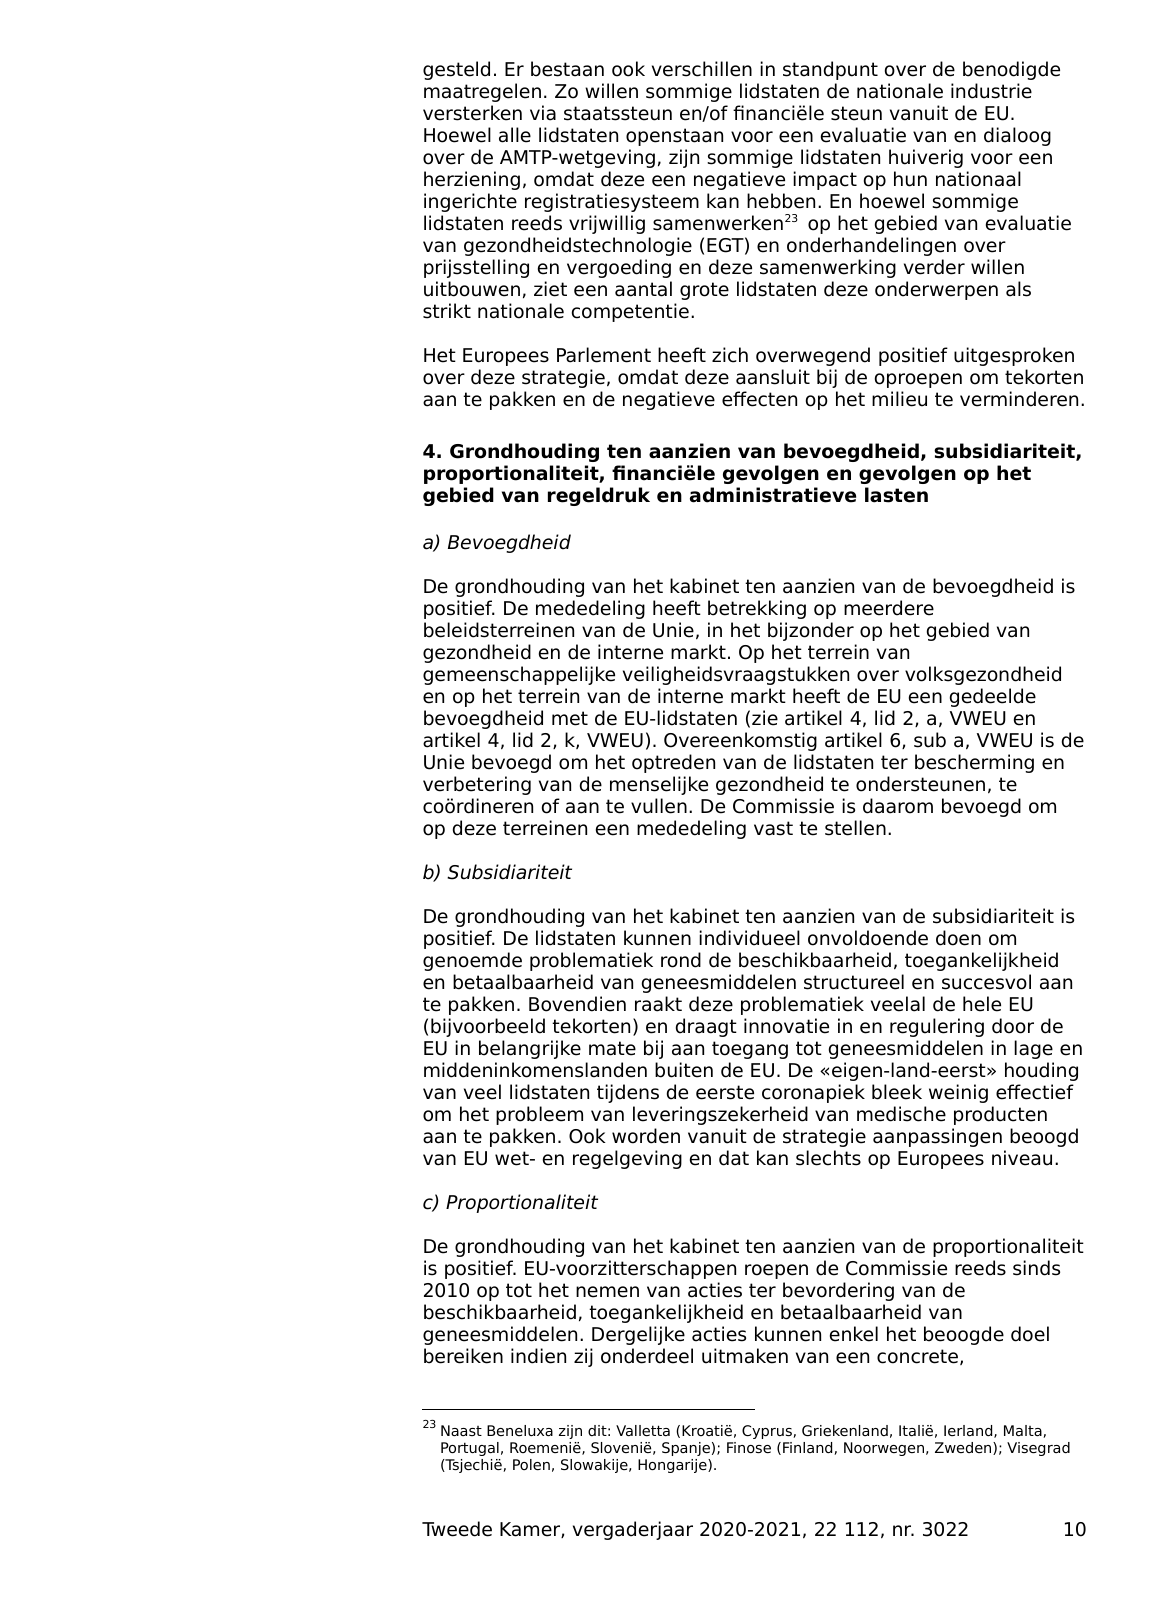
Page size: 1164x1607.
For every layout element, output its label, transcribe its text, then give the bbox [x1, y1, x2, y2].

text De grondhouding van het kabinet ten aanzien van de proportionaliteit is positief. EU-voorzitterschappen roepen de Commissie reeds sinds 2010 op tot het nemen van acties ter bevordering van de beschikbaarheid, toegankelijkheid en betaalbaarheid van geneesmiddelen. Dergelijke acties kunnen enkel het beoogde doel bereiken indien zij onderdeel uitmaken van een concrete, [422, 1236, 1087, 1368]
subtitle c) Proportionaliteit [422, 1192, 1087, 1214]
text De grondhouding van het kabinet ten aanzien van de bevoegdheid is positief. De mededeling heeft betrekking op meerdere beleidsterreinen van de Unie, in het bijzonder op het gebied van gezondheid en de interne markt. Op het terrein van gemeenschappelijke veiligheidsvraagstukken over volksgezondheid en op het terrein van de interne markt heeft de EU een gedeelde bevoegdheid met de EU-lidstaten (zie artikel 4, lid 2, a, VWEU en artikel 4, lid 2, k, VWEU). Overeenkomstig artikel 6, sub a, VWEU is de Unie bevoegd om het optreden van de lidstaten ter bescherming en verbetering van de menselijke gezondheid te ondersteunen, te coördineren of aan te vullen. De Commissie is daarom bevoegd om op deze terreinen een mededeling vast te stellen. [422, 576, 1087, 840]
text Naast Beneluxa zijn dit: Valletta (Kroatië, Cyprus, Griekenland, Italië, Ierland, Malta, Portugal, Roemenië, Slovenië, Spanje); Finose (Finland, Noorwegen, Zweden); Visegrad (Tsjechië, Polen, Slowakije, Hongarije). [422, 1418, 1087, 1474]
text De grondhouding van het kabinet ten aanzien van de subsidiariteit is positief. De lidstaten kunnen individueel onvoldoende doen om genoemde problematiek rond de beschikbaarheid, toegankelijkheid en betaalbaarheid van geneesmiddelen structureel en succesvol aan te pakken. Bovendien raakt deze problematiek veelal de hele EU (bijvoorbeeld tekorten) en draagt innovatie in en regulering door de EU in belangrijke mate bij aan toegang tot geneesmiddelen in lage en middeninkomenslanden buiten de EU. De «eigen-land-eerst» houding van veel lidstaten tijdens de eerste coronapiek bleek weinig effectief om het probleem van leveringszekerheid van medische producten aan te pakken. Ook worden vanuit de strategie aanpassingen beoogd van EU wet- en regelgeving en dat kan slechts op Europees niveau. [422, 906, 1087, 1170]
subtitle a) Bevoegdheid [422, 532, 1087, 554]
subtitle b) Subsidiariteit [422, 862, 1087, 884]
subtitle 4. Grondhouding ten aanzien van bevoegdheid, subsidiariteit, proportionaliteit, financiële gevolgen en gevolgen op het gebied van regeldruk en administratieve lasten [422, 441, 1087, 507]
text gesteld. Er bestaan ook verschillen in standpunt over de benodigde maatregelen. Zo willen sommige lidstaten de nationale industrie versterken via staatssteun en/of financiële steun vanuit de EU. Hoewel alle lidstaten openstaan voor een evaluatie van en dialoog over de AMTP-wetgeving, zijn sommige lidstaten huiverig voor een herziening, omdat deze een negatieve impact op hun nationaal ingerichte registratiesysteem kan hebben. En hoewel sommige lidstaten reeds vrijwillig samenwerken op het gebied van evaluatie van gezondheidstechnologie (EGT) en onderhandelingen over prijsstelling en vergoeding en deze samenwerking verder willen uitbouwen, ziet een aantal grote lidstaten deze onderwerpen als strikt nationale competentie. [422, 59, 1087, 323]
text Het Europees Parlement heeft zich overwegend positief uitgesproken over deze strategie, omdat deze aansluit bij de oproepen om tekorten aan te pakken en de negatieve effecten op het milieu te verminderen. [422, 345, 1087, 411]
